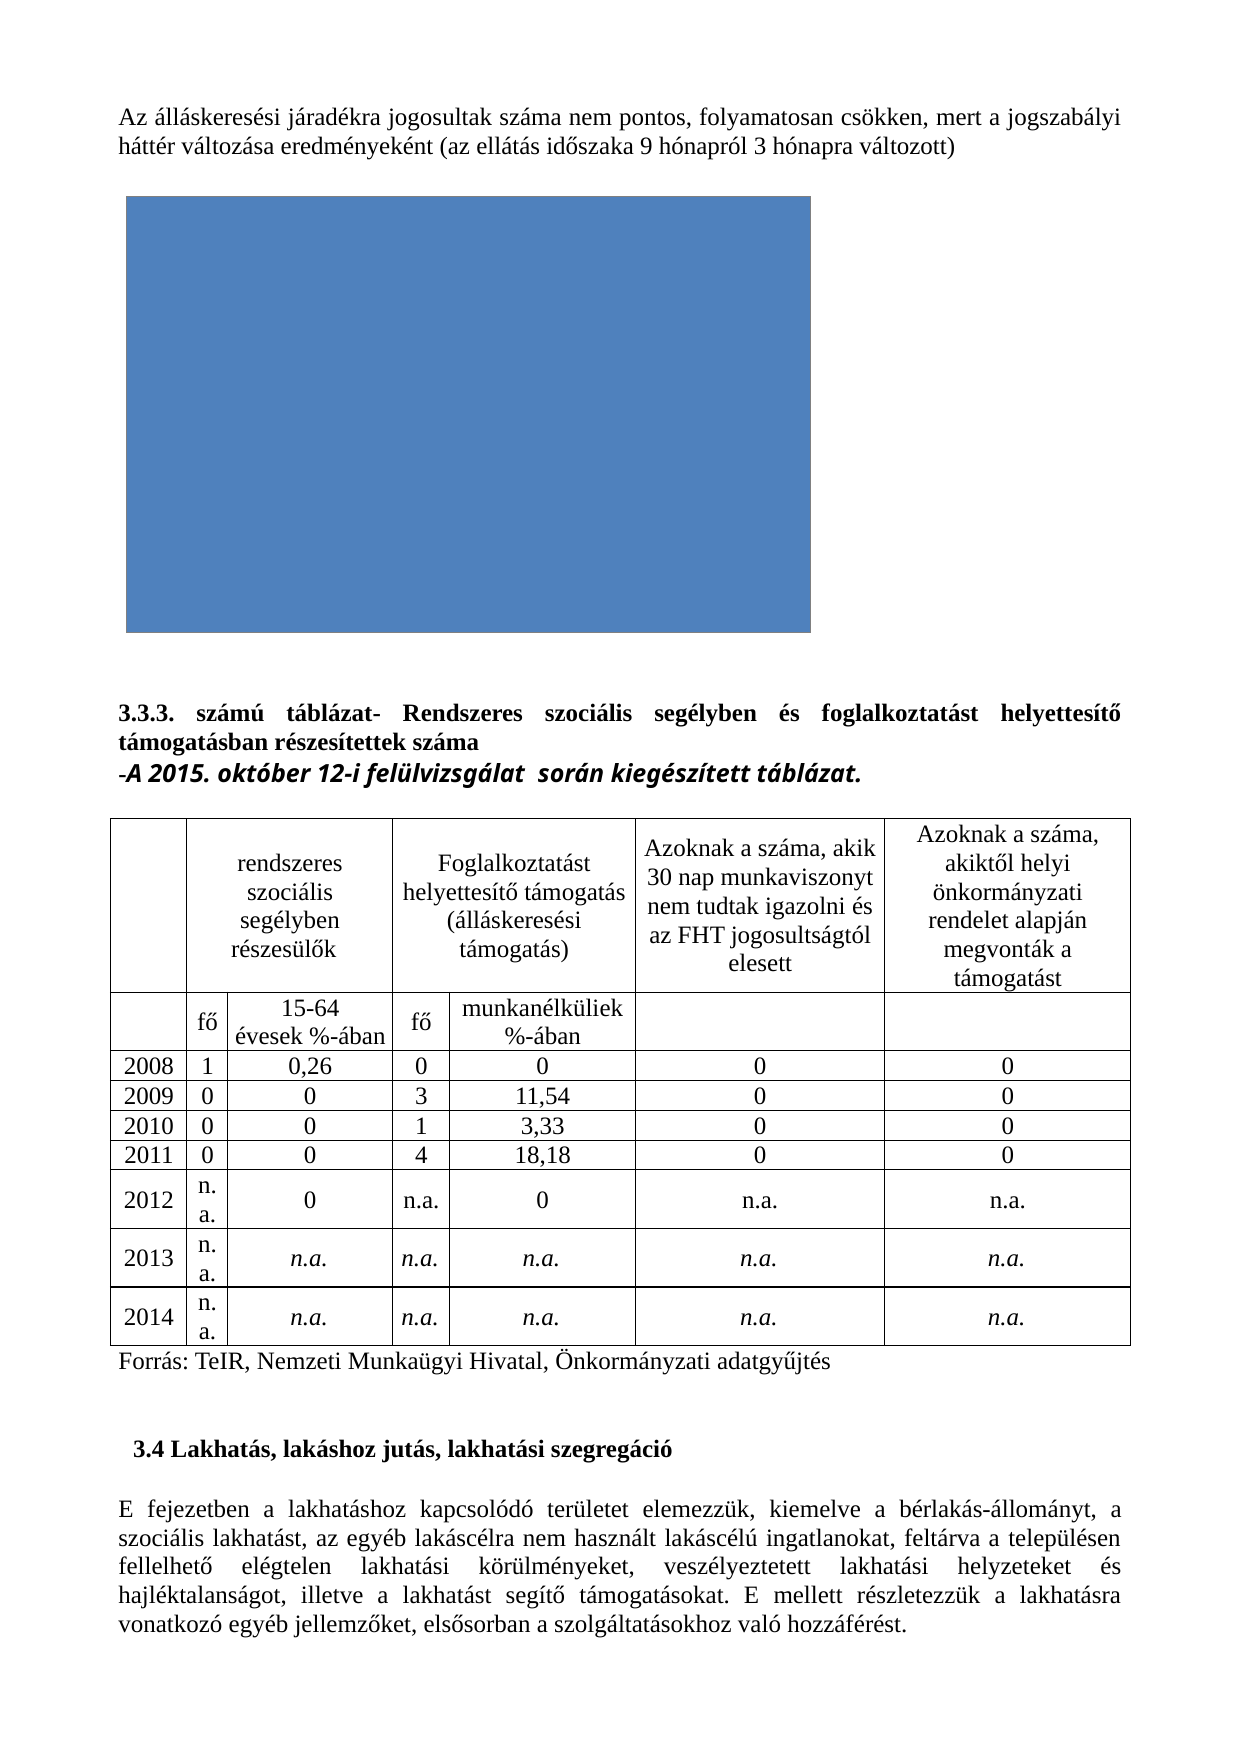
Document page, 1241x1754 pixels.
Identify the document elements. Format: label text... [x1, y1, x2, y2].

table_cell n.a. [393, 1170, 449, 1228]
table_cell 0 [885, 1141, 1130, 1169]
table_cell n.a. [885, 1229, 1130, 1286]
table_cell 0 [450, 1170, 635, 1228]
table_cell 2013 [111, 1229, 186, 1286]
table_cell 0 [228, 1170, 392, 1228]
table_cell [885, 993, 1130, 1050]
table_cell n.a. [393, 1288, 449, 1345]
table_cell 0,26 [228, 1051, 392, 1080]
table_cell 2011 [111, 1141, 186, 1169]
table_cell n.a. [228, 1229, 392, 1286]
table_cell 2009 [111, 1081, 186, 1110]
table_cell 0 [636, 1111, 884, 1139]
text -A 2015. október 12-i felülvizsgálat során kiegészített táblázat. [118, 755, 1122, 789]
table_cell 1 [393, 1111, 449, 1139]
table_cell 0 [636, 1141, 884, 1169]
table_cell n.a. [393, 1229, 449, 1286]
text E fejezetben a lakhatáshoz kapcsolódó területet elemezzük, kiemelve a bérlakás-állományt, a szociális lakhatást, az egyéb lakáscélra nem használt lakáscélú ingatlanokat, feltárva a településen fellelhető elégtelen lakhatási körülményeket, veszélyeztetett lakhatási helyzeteket és hajléktalanságot, illetve a lakhatást segítő támogatásokat. E mellett részletezzük a lakhatásra vonatkozó egyéb jellemzőket, elsősorban a szolgáltatásokhoz való hozzáférést. [118, 1494, 1122, 1638]
table_cell [111, 993, 186, 1050]
table_cell 0 [187, 1081, 227, 1110]
table_cell 3 [393, 1081, 449, 1110]
table_header Azoknak a száma, akik 30 nap munkaviszonyt nem tudtak igazolni és az FHT jogosultságtól elesett [636, 819, 884, 992]
table_cell 0 [228, 1081, 392, 1110]
table_cell 2014 [111, 1288, 186, 1345]
table_cell 0 [187, 1111, 227, 1139]
table_cell fő [187, 993, 227, 1050]
table_cell n.a. [885, 1288, 1130, 1345]
table_cell 0 [885, 1081, 1130, 1110]
table_cell n.a. [636, 1170, 884, 1228]
table_cell n.a. [228, 1288, 392, 1345]
table_cell 0 [885, 1111, 1130, 1139]
table_cell n.a. [450, 1288, 635, 1345]
table_cell n.a. [885, 1170, 1130, 1228]
table_cell n.a. [187, 1229, 227, 1286]
table_cell 3,33 [450, 1111, 635, 1139]
table_cell 18,18 [450, 1141, 635, 1169]
table_cell [636, 993, 884, 1050]
table_cell 4 [393, 1141, 449, 1169]
table_cell 2010 [111, 1111, 186, 1139]
table_cell 0 [885, 1051, 1130, 1080]
table_cell 11,54 [450, 1081, 635, 1110]
text Forrás: TeIR, Nemzeti Munkaügyi Hivatal, Önkormányzati adatgyűjtés [118, 1346, 1122, 1375]
text Az álláskeresési járadékra jogosultak száma nem pontos, folyamatosan csökken, mert a jogszabályi háttér változása eredményeként (az ellátás időszaka 9 hónapról 3 hónapra változott) [118, 102, 1122, 160]
table_cell 0 [636, 1081, 884, 1110]
table_cell 2008 [111, 1051, 186, 1080]
table_cell 0 [228, 1111, 392, 1139]
table_header rendszeres szociális segélyben részesülők [187, 819, 392, 992]
table_cell fő [393, 993, 449, 1050]
table_cell n.a. [187, 1288, 227, 1345]
table_cell 0 [187, 1141, 227, 1169]
text 3.4 Lakhatás, lakáshoz jutás, lakhatási szegregáció [118, 1434, 1122, 1463]
table_cell 0 [393, 1051, 449, 1080]
table_cell n.a. [636, 1229, 884, 1286]
table_header Azoknak a száma, akiktől helyi önkormányzati rendelet alapján megvonták a támogatást [885, 819, 1130, 992]
table_cell 1 [187, 1051, 227, 1080]
table_cell 0 [636, 1051, 884, 1080]
table_cell n.a. [636, 1288, 884, 1345]
table_header Foglalkoztatást helyettesítő támogatás (álláskeresési támogatás) [393, 819, 635, 992]
text 3.3.3. számú táblázat- Rendszeres szociális segélyben és foglalkoztatást helyettesítő támogatásban részesítettek száma [118, 698, 1122, 755]
table_cell munkanélküliek %-ában [450, 993, 635, 1050]
table_cell 15-64 évesek %-ában [228, 993, 392, 1050]
table_cell n.a. [187, 1170, 227, 1228]
table_cell n.a. [450, 1229, 635, 1286]
table_cell 0 [450, 1051, 635, 1080]
table_cell 2012 [111, 1170, 186, 1228]
table_cell 0 [228, 1141, 392, 1169]
table_header [111, 819, 186, 992]
